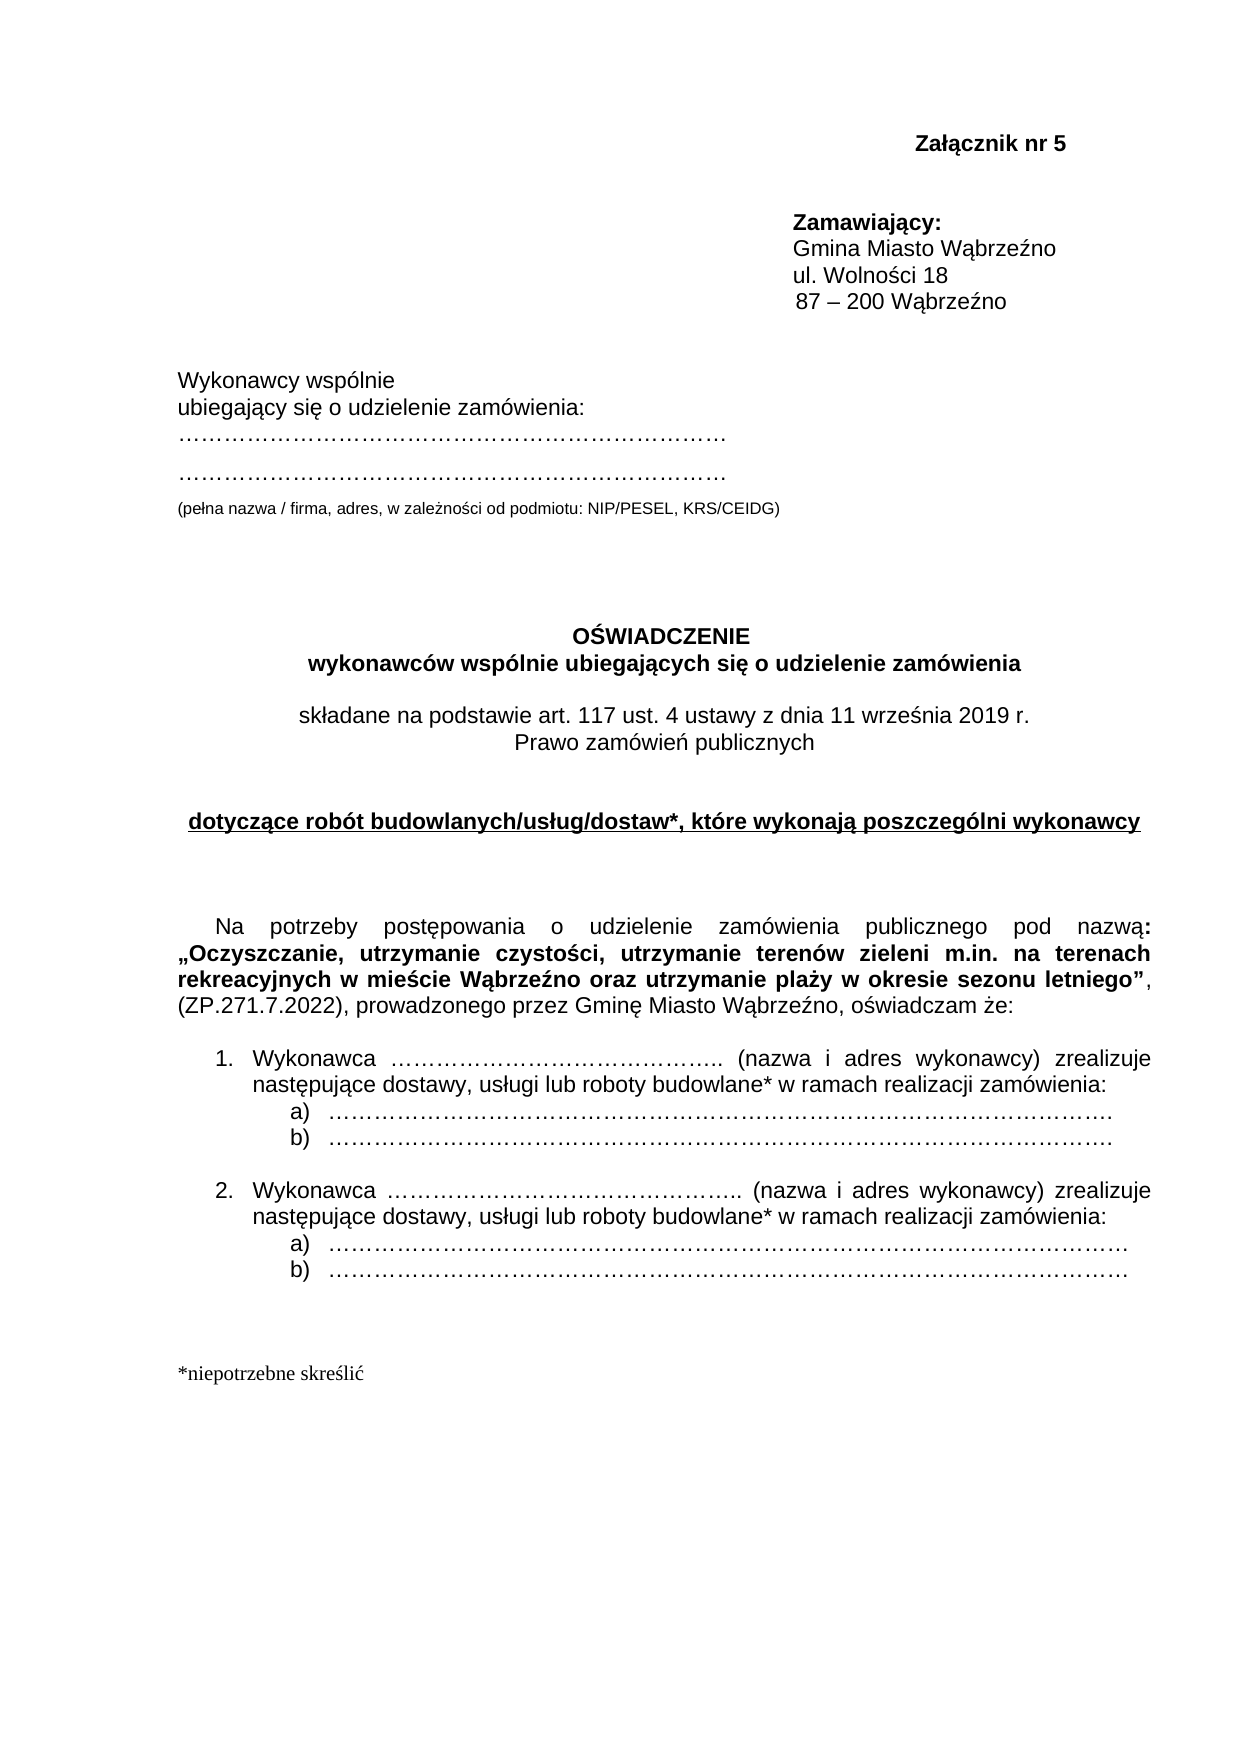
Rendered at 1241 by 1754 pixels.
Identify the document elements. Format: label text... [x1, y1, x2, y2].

text (pełna nazwa / firma, adres, w zależności od podmiotu: NIP/PESEL, KRS/CEIDG) [177, 499, 1152, 518]
text dotyczące robót budowlanych/usług/dostaw*, które wykonają poszczególni wykonawcy [177, 808, 1152, 834]
text ……………………………………………………………… [177, 459, 1152, 486]
text 87 – 200 Wąbrzeźno [620, 288, 1152, 314]
text Prawo zamówień publicznych [177, 729, 1152, 755]
text ……………………………………………………………… [177, 420, 1152, 446]
text *niepotrzebne skreślić [177, 1361, 1152, 1385]
text Gmina Miasto Wąbrzeźno [767, 235, 1152, 262]
text ul. Wolności 18 [767, 262, 1152, 288]
text składane na podstawie art. 117 ust. 4 ustawy z dnia 11 września 2019 r. [177, 702, 1152, 729]
list …………………………………………………………………………………………. [290, 1124, 1152, 1150]
text Na potrzeby postępowania o udzielenie zamówienia publicznego pod nazwą: „Oczyszczanie, utrzymanie czystości, utrzymanie terenów zieleni m.in. na terenach rekreacyjnych w mieście Wąbrzeźno oraz utrzymanie plaży w okresie sezonu letniego”, (ZP.271.7.2022), prowadzonego przez Gminę Miasto Wąbrzeźno, oświadczam że: [177, 913, 1152, 1019]
text Załącznik nr 5 [841, 130, 1152, 156]
text OŚWIADCZENIE [177, 623, 1152, 650]
text wykonawców wspólnie ubiegających się o udzielenie zamówienia [177, 650, 1152, 676]
list …………………………………………………………………………………………. [290, 1098, 1152, 1124]
text Zamawiający: [767, 209, 1152, 235]
text ubiegający się o udzielenie zamówienia: [177, 393, 1152, 420]
list …………………………………………………………………………………………… [290, 1229, 1152, 1256]
text Wykonawcy wspólnie [177, 367, 1152, 393]
list Wykonawca ……………………………………….. (nazwa i adres wykonawcy) zrealizuje następujące dostawy, usługi lub roboty budowlane* w ramach realizacji zamówienia: [215, 1177, 1152, 1229]
list Wykonawca …………………………………….. (nazwa i adres wykonawcy) zrealizuje następujące dostawy, usługi lub roboty budowlane* w ramach realizacji zamówienia: [215, 1045, 1152, 1098]
list …………………………………………………………………………………………… [290, 1256, 1152, 1282]
